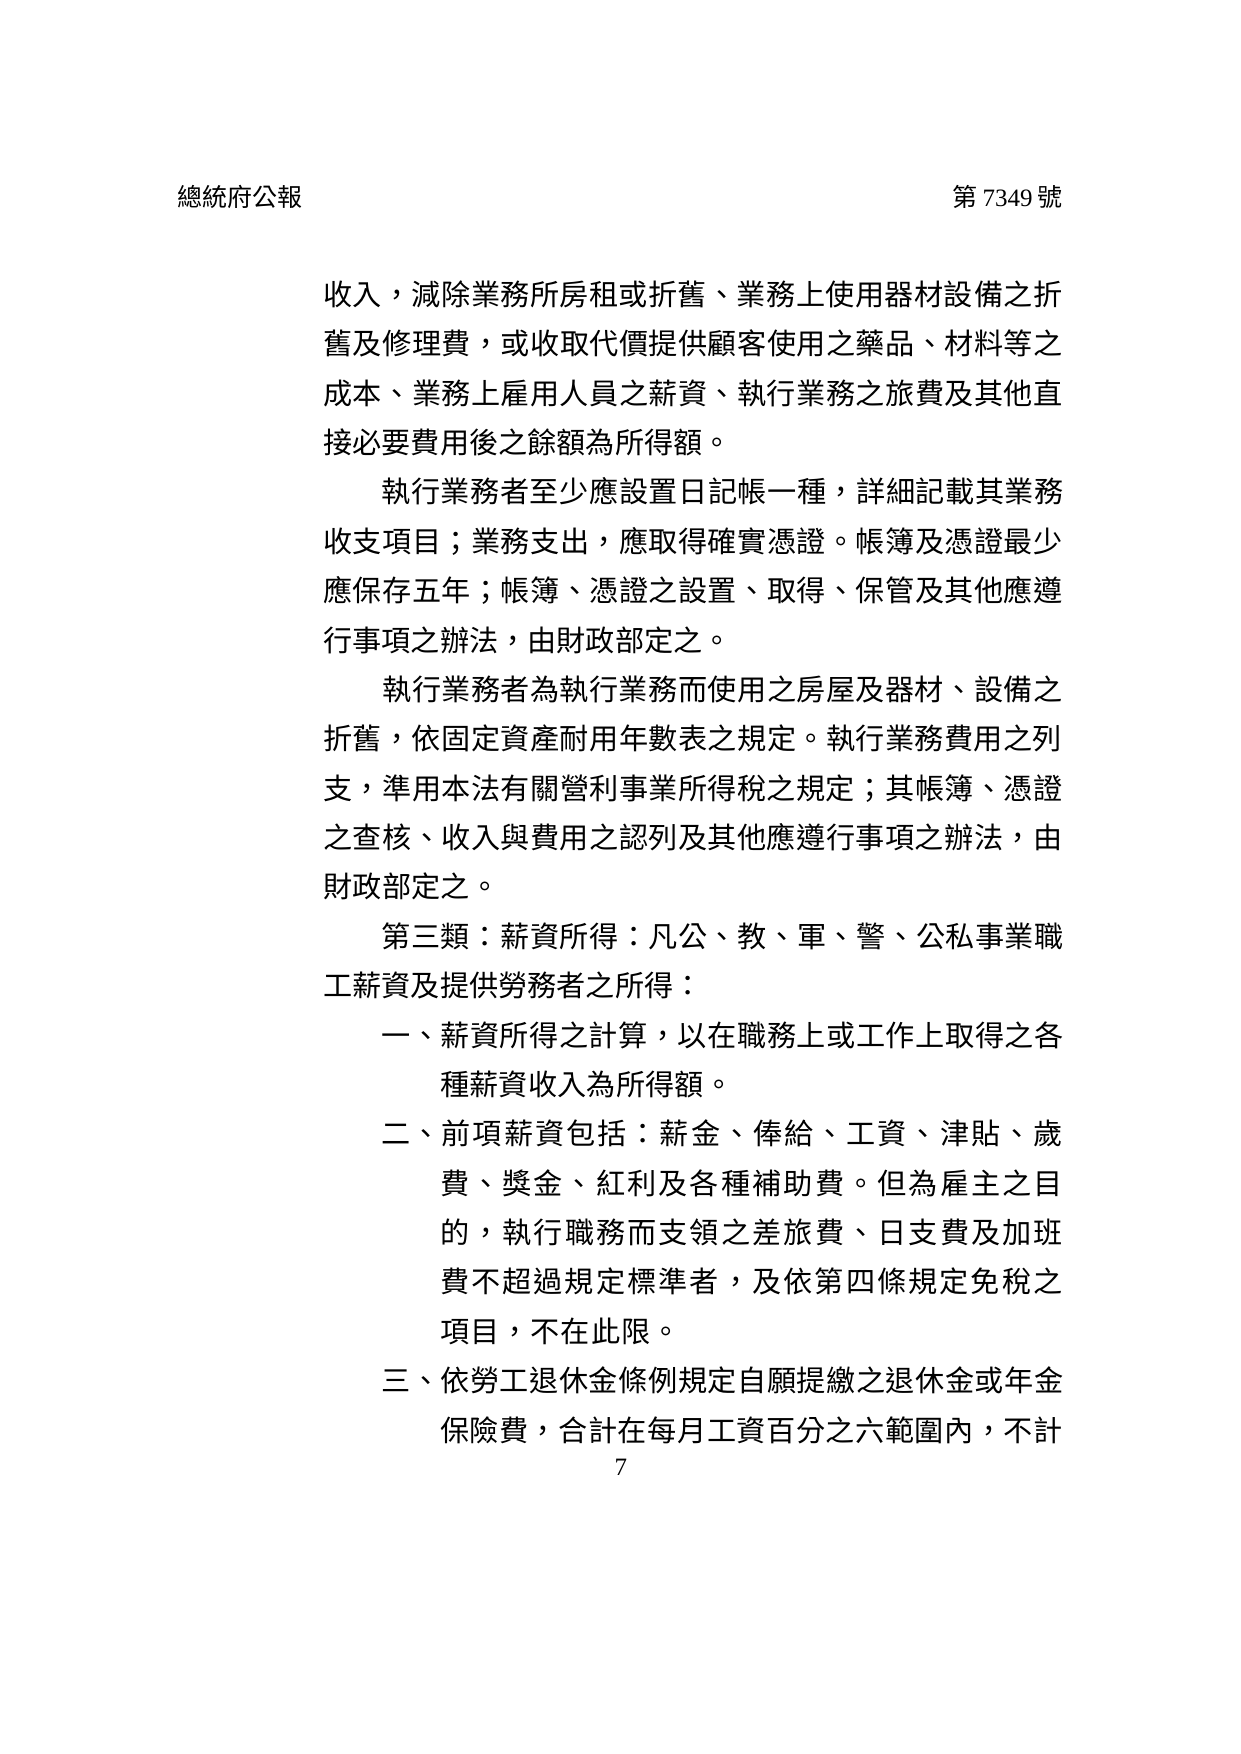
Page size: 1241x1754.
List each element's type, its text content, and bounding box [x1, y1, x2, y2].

text 執行業務者至少應設置日記帳一種，詳細記載其業務收支項目；業務支出，應取得確實憑證。帳簿及憑證最少應保存五年；帳簿、憑證之設置、取得、保管及其他應遵行事項之辦法，由財政部定之。 [323, 463, 1064, 661]
text 收入，減除業務所房租或折舊、業務上使用器材設備之折舊及修理費，或收取代價提供顧客使用之藥品、材料等之成本、業務上雇用人員之薪資、執行業務之旅費及其他直接必要費用後之餘額為所得額。 [323, 266, 1064, 463]
text 一、薪資所得之計算，以在職務上或工作上取得之各種薪資收入為所得額。 [381, 1006, 1064, 1105]
text 二、前項薪資包括：薪金、俸給、工資、津貼、歲費、獎金、紅利及各種補助費。但為雇主之目的，執行職務而支領之差旅費、日支費及加班費不超過規定標準者，及依第四條規定免稅之項目，不在此限。 [381, 1105, 1064, 1352]
text 三、依勞工退休金條例規定自願提繳之退休金或年金保險費，合計在每月工資百分之六範圍內，不計 [381, 1352, 1064, 1451]
text 執行業務者為執行業務而使用之房屋及器材、設備之折舊，依固定資產耐用年數表之規定。執行業務費用之列支，準用本法有關營利事業所得稅之規定；其帳簿、憑證之查核、收入與費用之認列及其他應遵行事項之辦法，由財政部定之。 [323, 661, 1064, 908]
text 第三類：薪資所得：凡公、教、軍、警、公私事業職工薪資及提供勞務者之所得： [323, 908, 1064, 1006]
